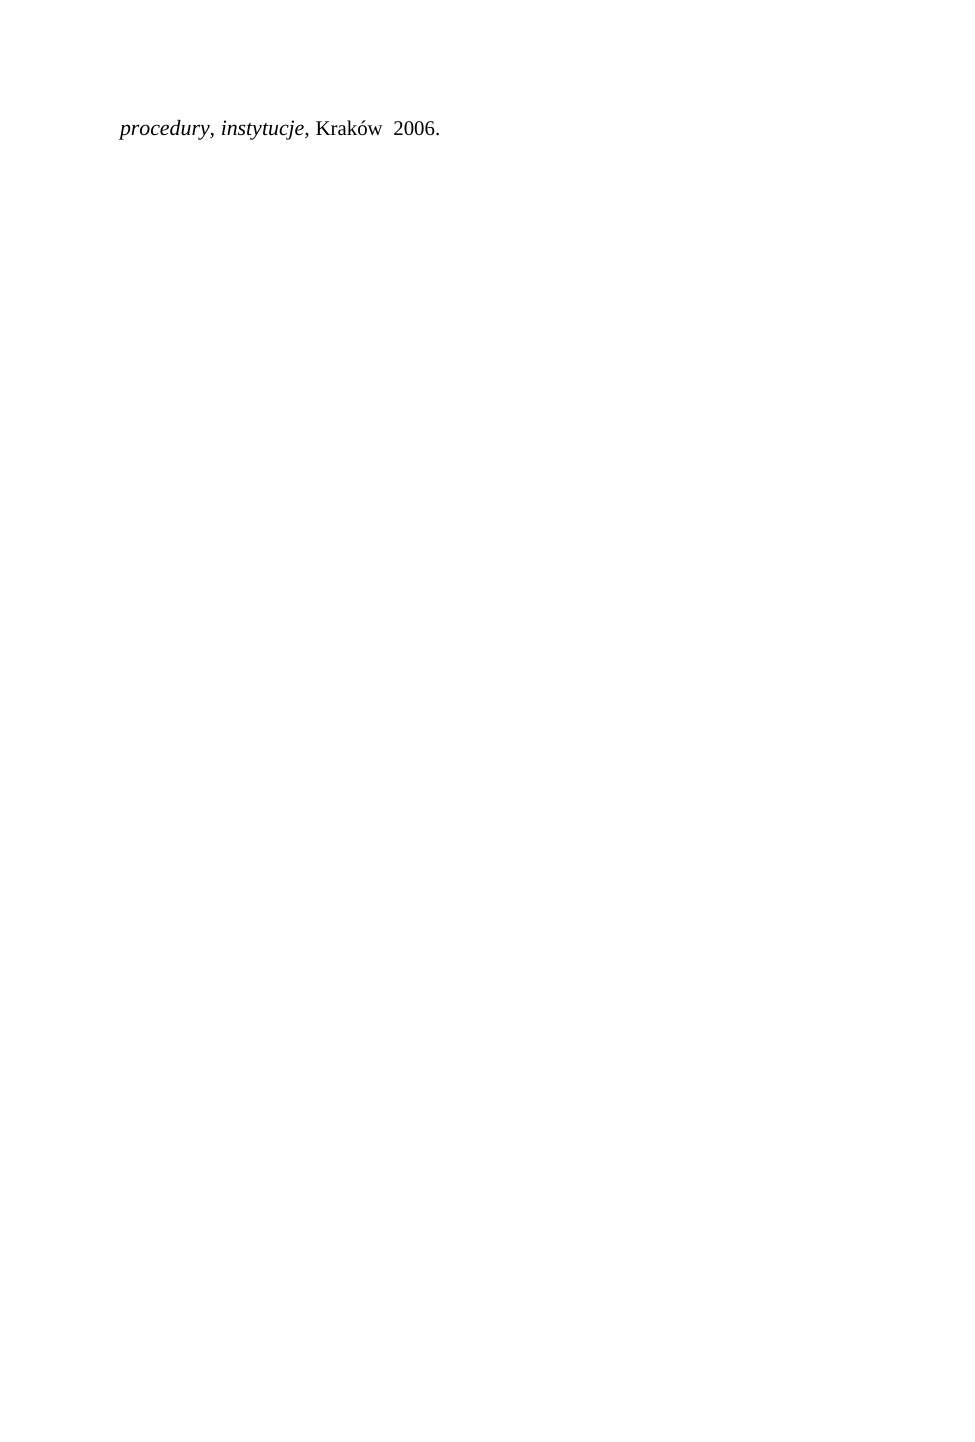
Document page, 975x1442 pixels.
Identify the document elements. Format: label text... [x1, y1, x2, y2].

text procedury, instytucje, Kraków 2006. [120, 114, 856, 140]
